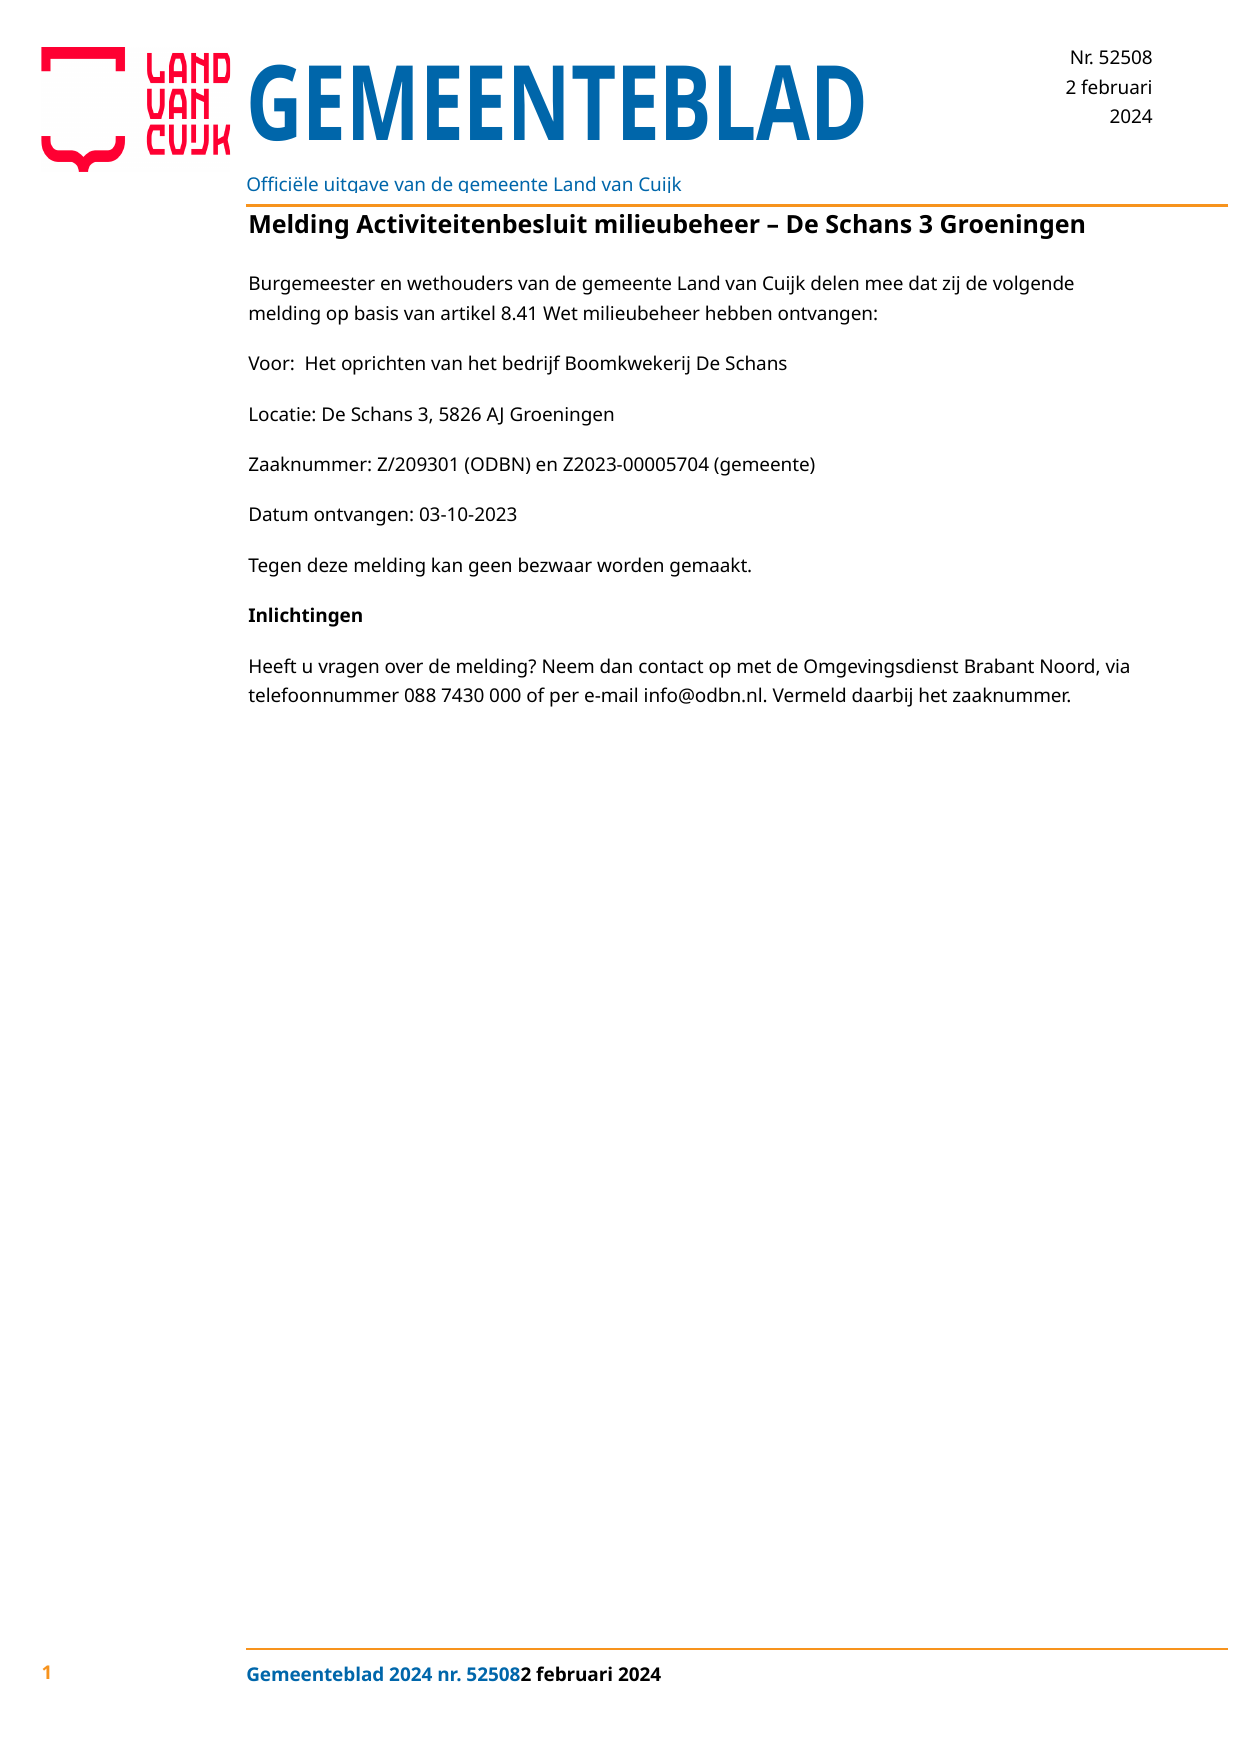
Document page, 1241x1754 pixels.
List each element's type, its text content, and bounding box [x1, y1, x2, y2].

text Tegen deze melding kan geen bezwaar worden gemaakt. [248, 552, 1152, 578]
text Locatie: De Schans 3, 5826 AJ Groeningen [248, 401, 1152, 426]
text Voor: Het oprichten van het bedrijf Boomkwekerij De Schans [248, 350, 1152, 376]
text Zaaknummer: Z/209301 (ODBN) en Z2023-00005704 (gemeente) [248, 451, 1152, 477]
text Inlichtingen [248, 602, 1152, 628]
text Burgemeester en wethouders van de gemeente Land van Cuijk delen mee dat zij de volgende melding op basis van artikel 8.41 Wet milieubeheer hebben ontvangen: [248, 270, 1152, 326]
picture [41, 47, 231, 172]
text Heeft u vragen over de melding? Neem dan contact op met de Omgevingsdienst Brabant Noord, via telefoonnummer 088 7430 000 of per e-mail info@odbn.nl. Vermeld daarbij het zaaknummer. [248, 653, 1152, 708]
text Datum ontvangen: 03-10-2023 [248, 502, 1152, 527]
text Melding Activiteitenbesluit milieubeheer – De Schans 3 Groeningen [248, 207, 1152, 241]
